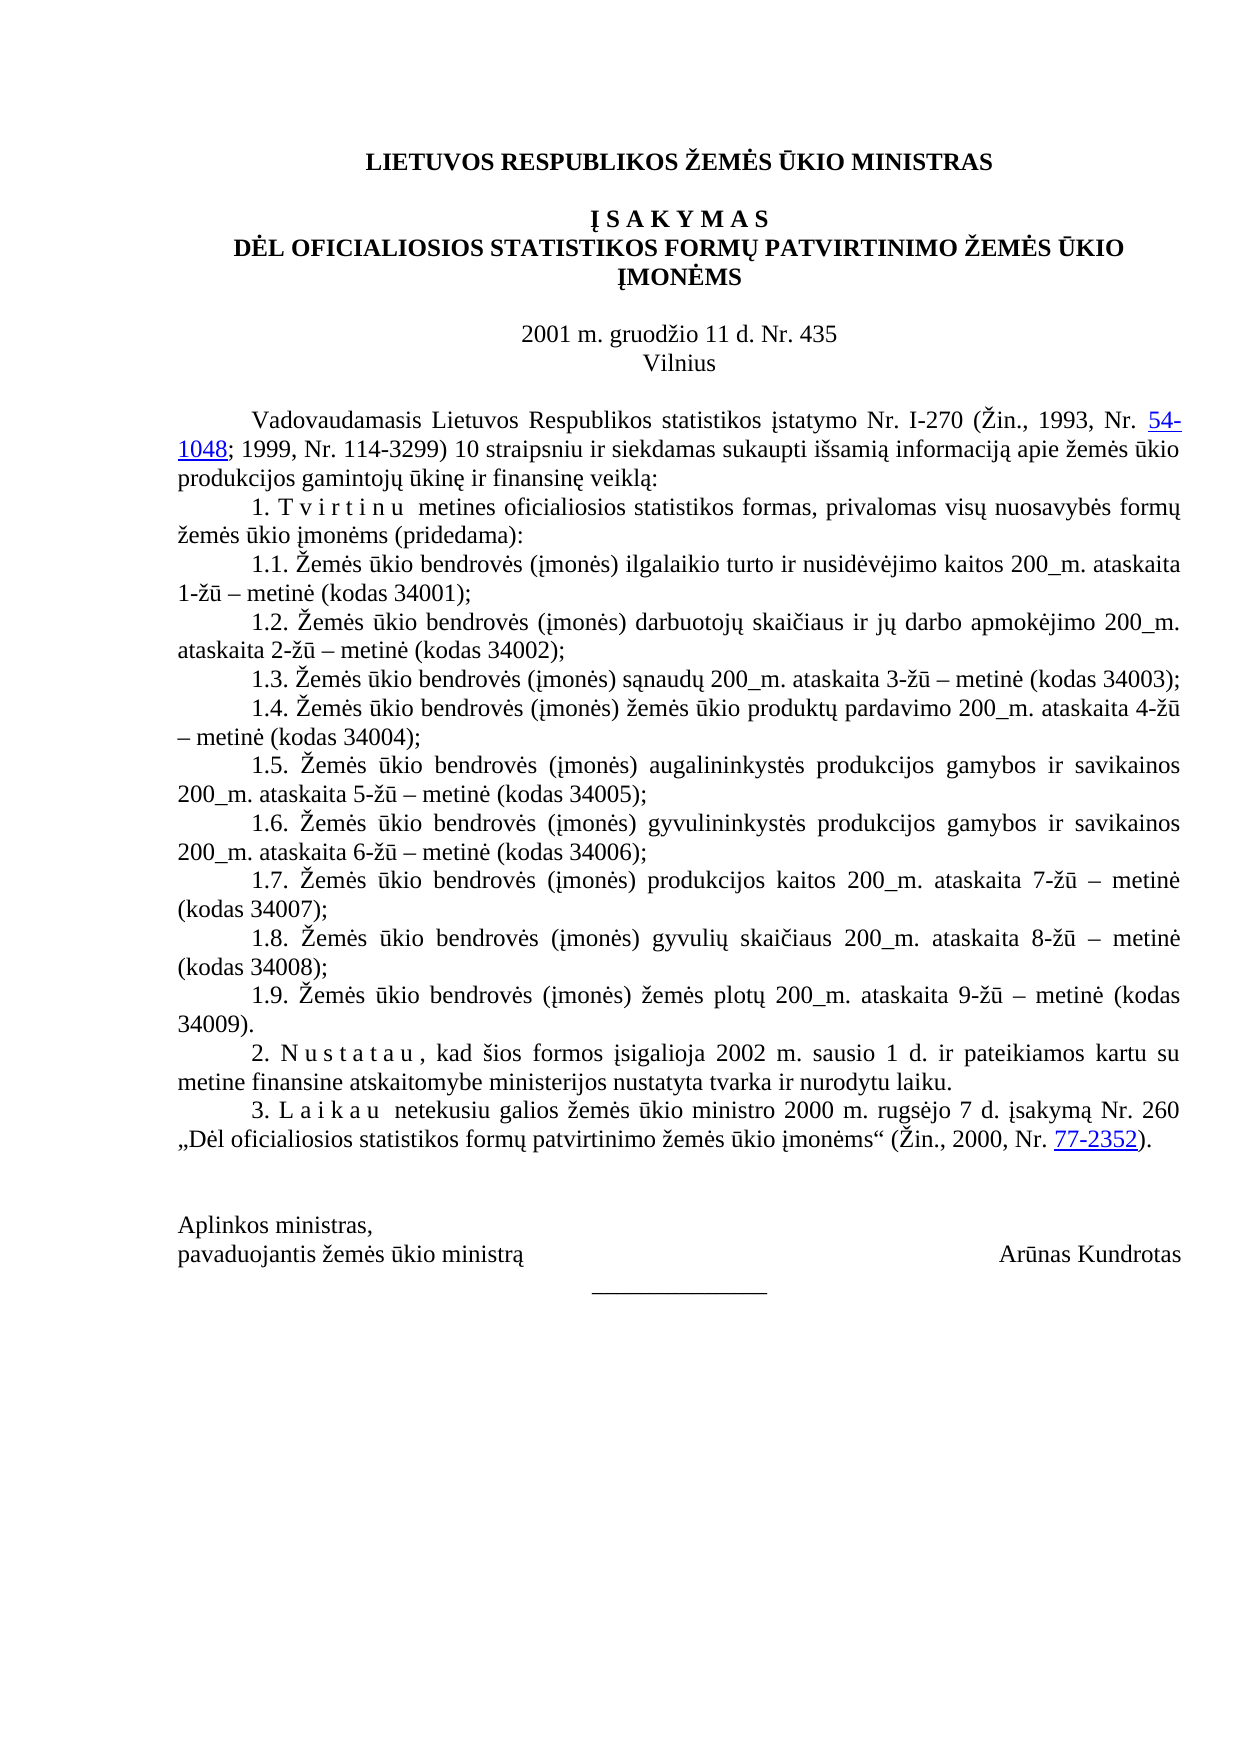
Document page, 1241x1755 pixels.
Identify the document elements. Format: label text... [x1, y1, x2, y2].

text 1.6. Žemės ūkio bendrovės (įmonės) gyvulininkystės produkcijos gamybos ir savikainos 200_m. ataskaita 6-žū – metinė (kodas 34006); [177, 808, 1181, 866]
text ______________ [177, 1268, 1181, 1297]
text 1.8. Žemės ūkio bendrovės (įmonės) gyvulių skaičiaus 200_m. ataskaita 8-žū – metinė (kodas 34008); [177, 923, 1181, 981]
text Aplinkos ministras, [177, 1211, 1181, 1239]
text 1.5. Žemės ūkio bendrovės (įmonės) augalininkystės produkcijos gamybos ir savikainos 200_m. ataskaita 5-žū – metinė (kodas 34005); [177, 751, 1181, 808]
text pavaduojantis žemės ūkio ministrą Arūnas Kundrotas [177, 1239, 1181, 1268]
text 3. Laikau netekusiu galios žemės ūkio ministro 2000 m. rugsėjo 7 d. įsakymą Nr. 260 „Dėl oficialiosios statistikos formų patvirtinimo žemės ūkio įmonėms“ (Žin., 2000, Nr. 77-2352). [177, 1096, 1181, 1153]
text 2001 m. gruodžio 11 d. Nr. 435 [177, 319, 1181, 348]
text 1.1. Žemės ūkio bendrovės (įmonės) ilgalaikio turto ir nusidėvėjimo kaitos 200_m. ataskaita 1-žū – metinė (kodas 34001); [177, 549, 1181, 607]
text LIETUVOS RESPUBLIKOS ŽEMĖS ŪKIO MINISTRAS [177, 147, 1181, 176]
text 1.7. Žemės ūkio bendrovės (įmonės) produkcijos kaitos 200_m. ataskaita 7-žū – metinė (kodas 34007); [177, 866, 1181, 923]
text 1.9. Žemės ūkio bendrovės (įmonės) žemės plotų 200_m. ataskaita 9-žū – metinė (kodas 34009). [177, 981, 1181, 1038]
text 1.4. Žemės ūkio bendrovės (įmonės) žemės ūkio produktų pardavimo 200_m. ataskaita 4-žū – metinė (kodas 34004); [177, 693, 1181, 751]
text 1.2. Žemės ūkio bendrovės (įmonės) darbuotojų skaičiaus ir jų darbo apmokėjimo 200_m. ataskaita 2-žū – metinė (kodas 34002); [177, 607, 1181, 664]
text DĖL OFICIALIOSIOS STATISTIKOS FORMŲ PATVIRTINIMO ŽEMĖS ŪKIO ĮMONĖMS [177, 233, 1181, 291]
text 1. Tvirtinu metines oficialiosios statistikos formas, privalomas visų nuosavybės formų žemės ūkio įmonėms (pridedama): [177, 492, 1181, 549]
text Vilnius [177, 348, 1181, 377]
text Į S A K Y M A S [177, 204, 1181, 233]
text 1.3. Žemės ūkio bendrovės (įmonės) sąnaudų 200_m. ataskaita 3-žū – metinė (kodas 34003); [177, 664, 1181, 693]
text 2. Nustatau, kad šios formos įsigalioja 2002 m. sausio 1 d. ir pateikiamos kartu su metine finansine atskaitomybe ministerijos nustatyta tvarka ir nurodytu laiku. [177, 1038, 1181, 1096]
text Vadovaudamasis Lietuvos Respublikos statistikos įstatymo Nr. I-270 (Žin., 1993, Nr. 54-1048; 1999, Nr. 114-3299) 10 straipsniu ir siekdamas sukaupti išsamią informaciją apie žemės ūkio produkcijos gamintojų ūkinę ir finansinę veiklą: [177, 406, 1181, 492]
